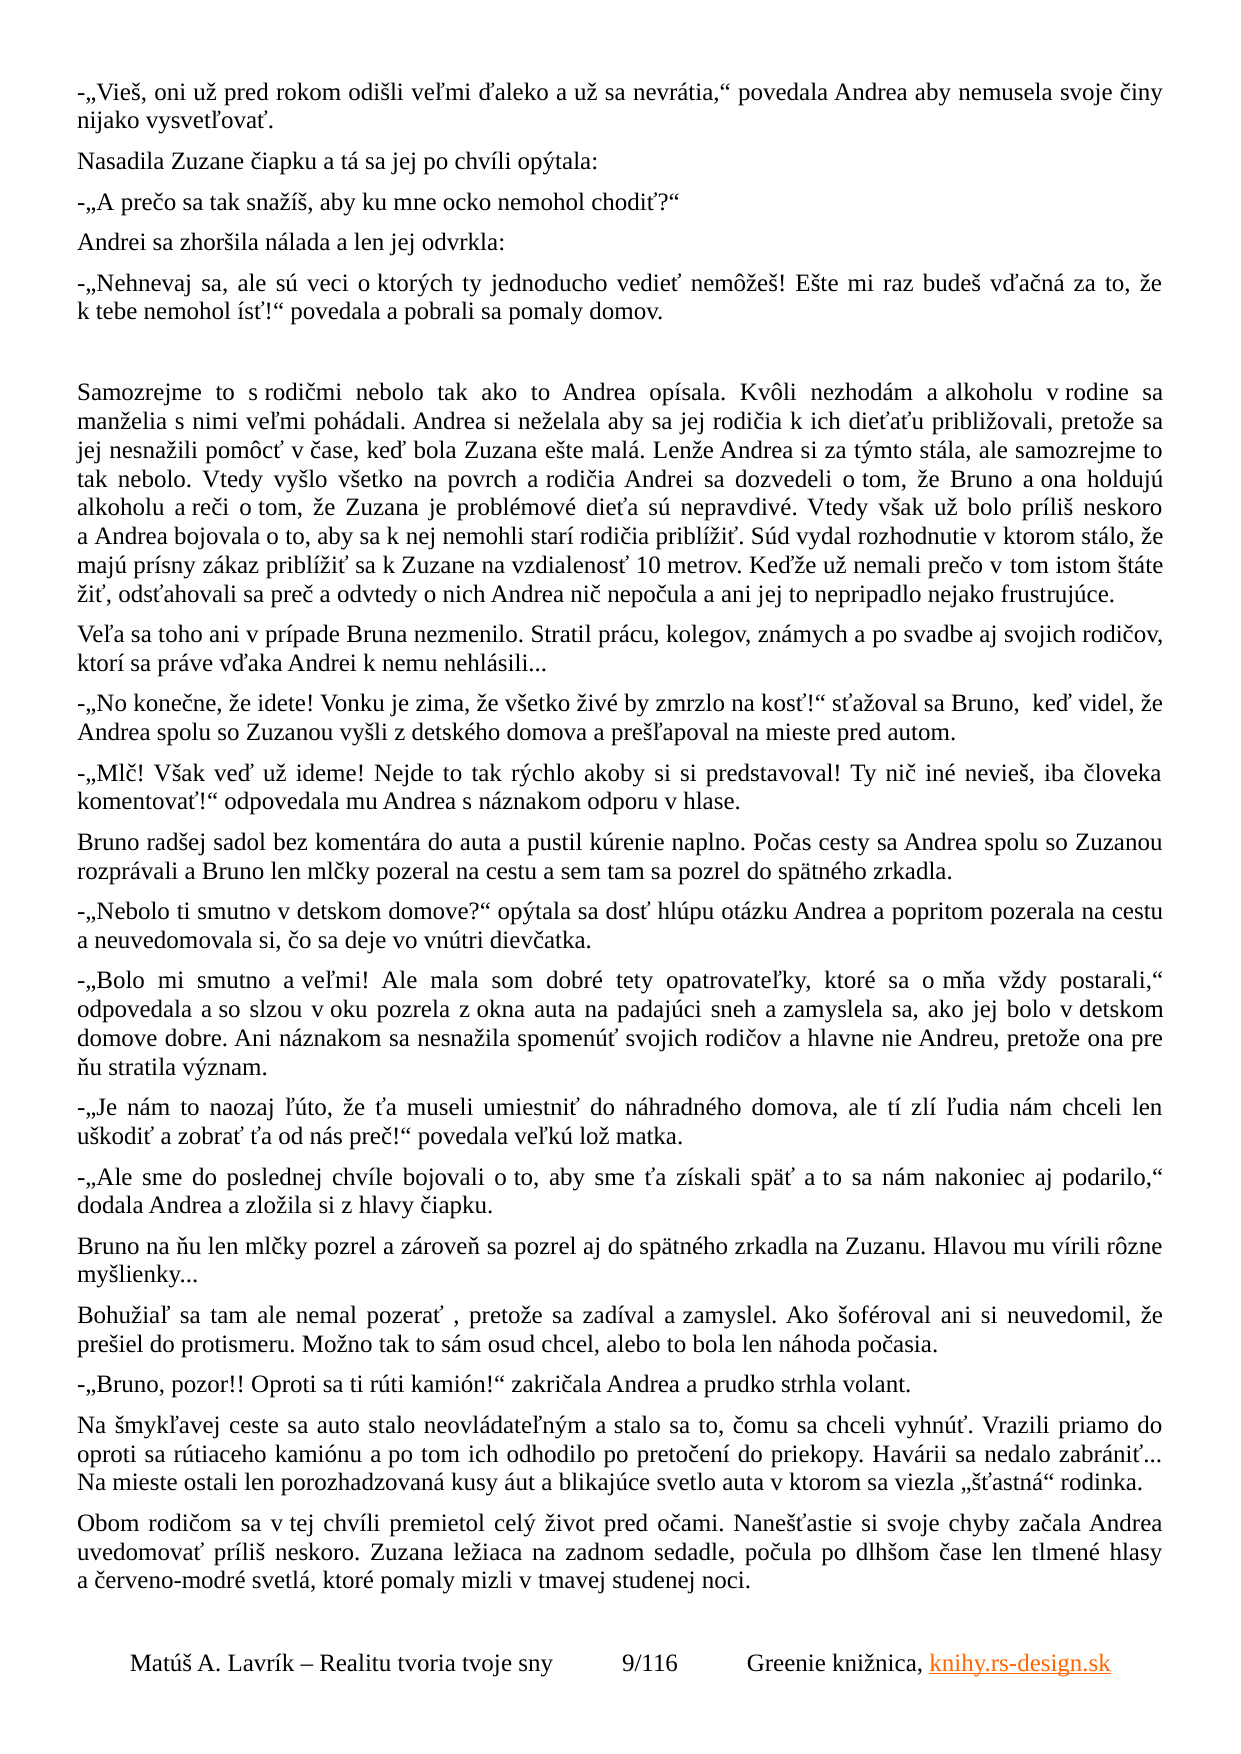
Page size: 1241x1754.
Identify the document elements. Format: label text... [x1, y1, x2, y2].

text Bruno radšej sadol bez komentára do auta a pustil kúrenie naplno. Počas cesty sa Andrea spolu so Zuzanou rozprávali a Bruno len mlčky pozeral na cestu a sem tam sa pozrel do spätného zrkadla. [77, 827, 1163, 884]
text Bruno na ňu len mlčky pozrel a zároveň sa pozrel aj do spätného zrkadla na Zuzanu. Hlavou mu vírili rôzne myšlienky... [77, 1231, 1163, 1288]
text Samozrejme to s rodičmi nebolo tak ako to Andrea opísala. Kvôli nezhodám a alkoholu v rodine sa manželia s nimi veľmi pohádali. Andrea si neželala aby sa jej rodičia k ich dieťaťu približovali, pretože sa jej nesnažili pomôcť v čase, keď bola Zuzana ešte malá. Lenže Andrea si za týmto stála, ale samozrejme to tak nebolo. Vtedy vyšlo všetko na povrch a rodičia Andrei sa dozvedeli o tom, že Bruno a ona holdujú alkoholu a reči o tom, že Zuzana je problémové dieťa sú nepravdivé. Vtedy však už bolo príliš neskoro a Andrea bojovala o to, aby sa k nej nemohli starí rodičia priblížiť. Súd vydal rozhodnutie v ktorom stálo, že majú prísny zákaz priblížiť sa k Zuzane na vzdialenosť 10 metrov. Keďže už nemali prečo v tom istom štáte žiť, odsťahovali sa preč a odvtedy o nich Andrea nič nepočula a ani jej to nepripadlo nejako frustrujúce. [77, 377, 1163, 607]
text Andrei sa zhoršila nálada a len jej odvrkla: [77, 227, 1163, 256]
text -„No konečne, že idete! Vonku je zima, že všetko živé by zmrzlo na kosť!“ sťažoval sa Bruno, keď videl, že Andrea spolu so Zuzanou vyšli z detského domova a prešľapoval na mieste pred autom. [77, 688, 1163, 746]
text Obom rodičom sa v tej chvíli premietol celý život pred očami. Nanešťastie si svoje chyby začala Andrea uvedomovať príliš neskoro. Zuzana ležiaca na zadnom sedadle, počula po dlhšom čase len tlmené hlasy a červeno-modré svetlá, ktoré pomaly mizli v tmavej studenej noci. [77, 1508, 1163, 1594]
text -„A prečo sa tak snažíš, aby ku mne ocko nemohol chodiť?“ [77, 187, 1163, 215]
text -„Nehnevaj sa, ale sú veci o ktorých ty jednoducho vedieť nemôžeš! Ešte mi raz budeš vďačná za to, že k tebe nemohol ísť!“ povedala a pobrali sa pomaly domov. [77, 268, 1163, 325]
text -„Je nám to naozaj ľúto, že ťa museli umiestniť do náhradného domova, ale tí zlí ľudia nám chceli len uškodiť a zobrať ťa od nás preč!“ povedala veľkú lož matka. [77, 1092, 1163, 1150]
text Nasadila Zuzane čiapku a tá sa jej po chvíli opýtala: [77, 146, 1163, 175]
text -„Bruno, pozor!! Oproti sa ti rúti kamión!“ zakričala Andrea a prudko strhla volant. [77, 1369, 1163, 1398]
text -„Vieš, oni už pred rokom odišli veľmi ďaleko a už sa nevrátia,“ povedala Andrea aby nemusela svoje činy nijako vysvetľovať. [77, 77, 1163, 134]
text -„Mlč! Však veď už ideme! Nejde to tak rýchlo akoby si si predstavoval! Ty nič iné nevieš, iba človeka komentovať!“ odpovedala mu Andrea s náznakom odporu v hlase. [77, 758, 1163, 815]
text -„Nebolo ti smutno v detskom domove?“ opýtala sa dosť hlúpu otázku Andrea a popritom pozerala na cestu a neuvedomovala si, čo sa deje vo vnútri dievčatka. [77, 896, 1163, 954]
text -„Bolo mi smutno a veľmi! Ale mala som dobré tety opatrovateľky, ktoré sa o mňa vždy postarali,“ odpovedala a so slzou v oku pozrela z okna auta na padajúci sneh a zamyslela sa, ako jej bolo v detskom domove dobre. Ani náznakom sa nesnažila spomenúť svojich rodičov a hlavne nie Andreu, pretože ona pre ňu stratila význam. [77, 966, 1163, 1081]
text -„Ale sme do poslednej chvíle bojovali o to, aby sme ťa získali späť a to sa nám nakoniec aj podarilo,“ dodala Andrea a zložila si z hlavy čiapku. [77, 1162, 1163, 1219]
text Na šmykľavej ceste sa auto stalo neovládateľným a stalo sa to, čomu sa chceli vyhnúť. Vrazili priamo do oproti sa rútiaceho kamiónu a po tom ich odhodilo po pretočení do priekopy. Havárii sa nedalo zabrániť... Na mieste ostali len porozhadzovaná kusy áut a blikajúce svetlo auta v ktorom sa viezla „šťastná“ rodinka. [77, 1410, 1163, 1496]
text Veľa sa toho ani v prípade Bruna nezmenilo. Stratil prácu, kolegov, známych a po svadbe aj svojich rodičov, ktorí sa práve vďaka Andrei k nemu nehlásili... [77, 619, 1163, 677]
text Bohužiaľ sa tam ale nemal pozerať , pretože sa zadíval a zamyslel. Ako šoféroval ani si neuvedomil, že prešiel do protismeru. Možno tak to sám osud chcel, alebo to bola len náhoda počasia. [77, 1300, 1163, 1358]
